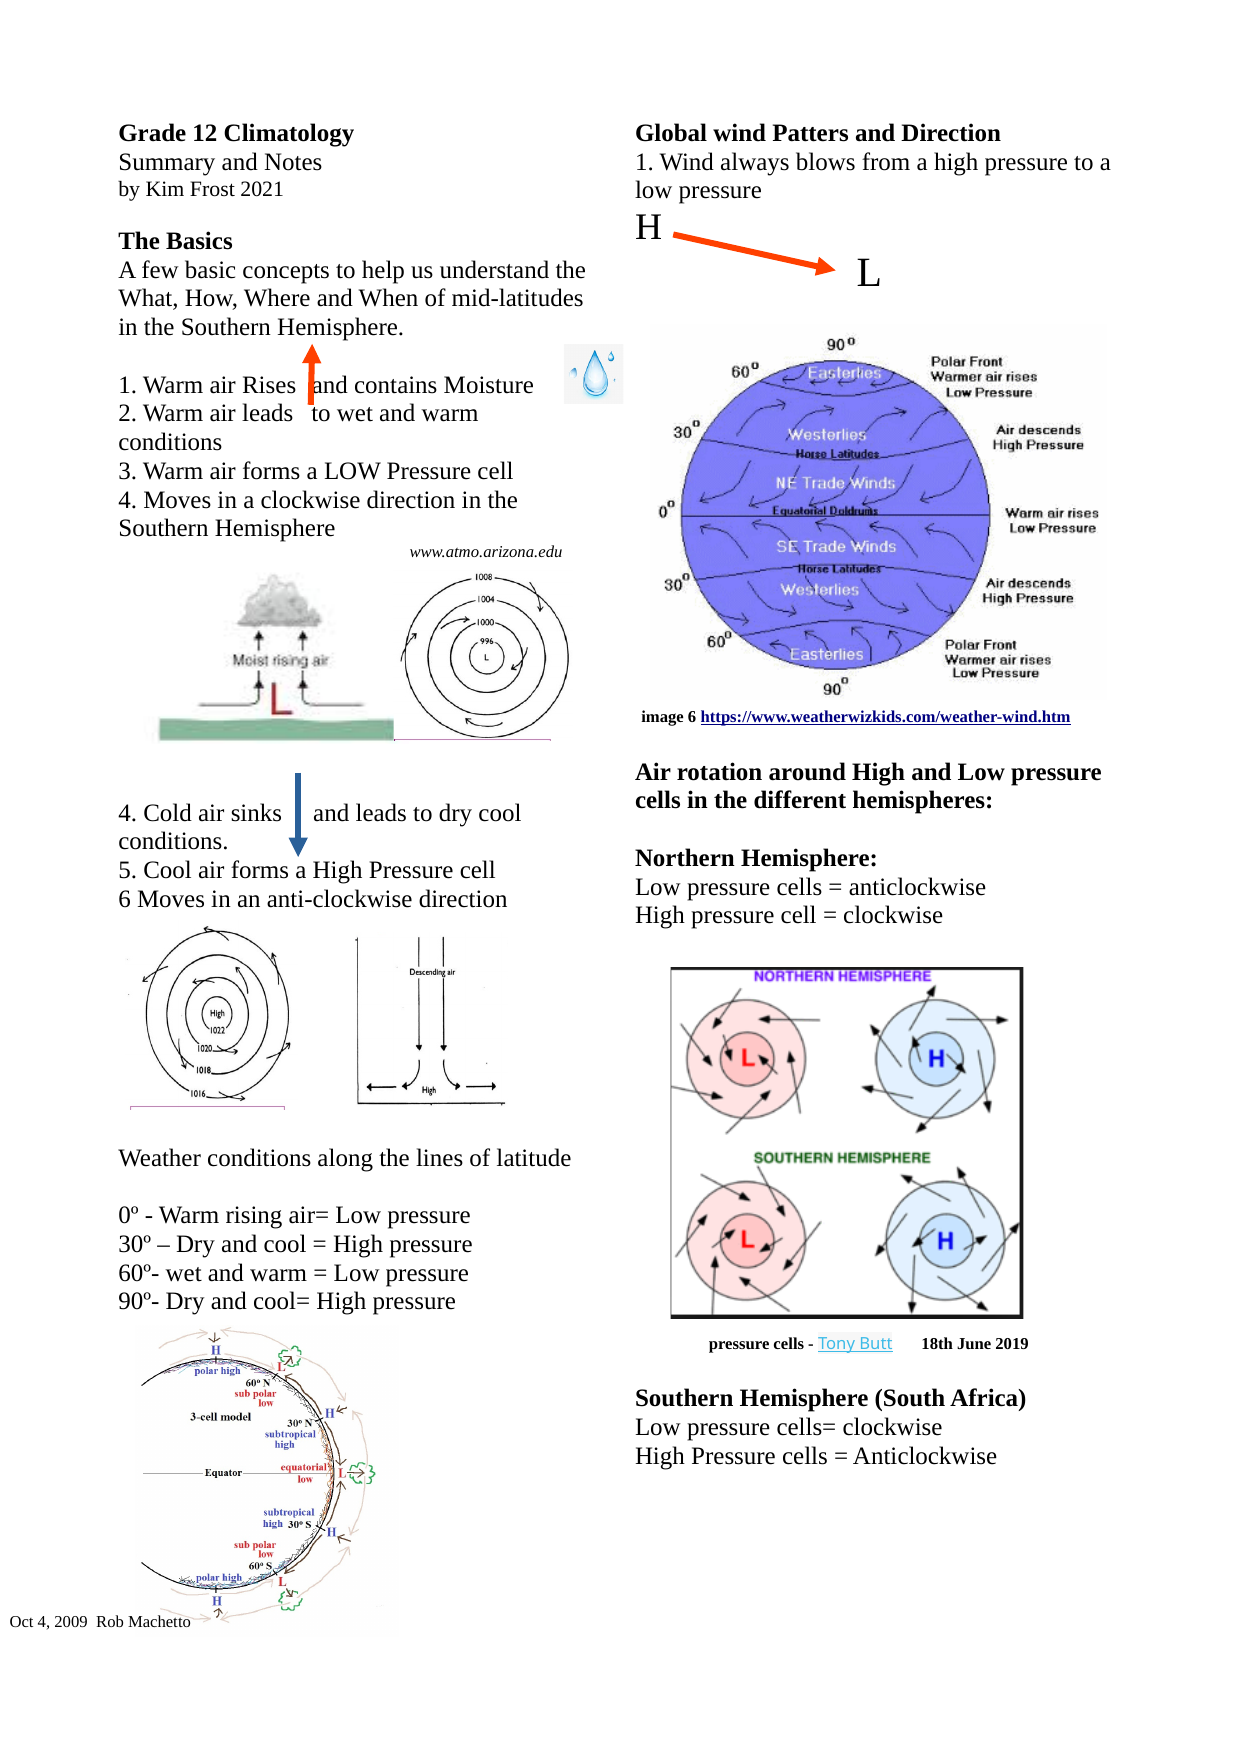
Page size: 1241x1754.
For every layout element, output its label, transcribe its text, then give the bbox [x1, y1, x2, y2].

text www.atmo.arizona.edu [118, 542, 605, 769]
text Global wind Patters and Direction [635, 118, 1122, 147]
text Northern Hemisphere: [635, 843, 1122, 872]
text 3. Warm air forms a LOW Pressure cell [118, 456, 605, 485]
text and contains Moisture [314, 370, 563, 398]
text 4. Cold air sinks and leads to dry cool conditions. [300, 798, 605, 855]
text 30º – Dry and cool = High pressure [118, 1229, 605, 1258]
text Summary and Notes [118, 147, 605, 176]
text Low pressure cells= clockwise [635, 1412, 1122, 1441]
picture [141, 559, 574, 744]
text pressure cells - Tony Butt on 18th June 2019 [635, 1332, 1122, 1354]
text 1. Wind always blows from a high pressure to a low pressure [635, 147, 1122, 204]
text 2. Warm air leads to wet and warm conditions [118, 398, 605, 456]
text by Kim Frost 2021 [118, 176, 605, 201]
text Weather conditions along the lines of latitude [118, 1143, 605, 1200]
text 1. Warm air Rises [118, 370, 308, 398]
text The Basics [118, 226, 605, 255]
picture [134, 1325, 400, 1637]
text Grade 12 Climatology [118, 118, 605, 147]
text image 6 https://www.weatherwizkids.com/weather-wind.htm [635, 324, 1122, 728]
text 0º - Warm rising air= Low pressure [118, 1200, 605, 1229]
text Low pressure cells = anticlockwise [635, 872, 1122, 901]
text 5. Cool air forms a High Pressure cell [118, 855, 605, 884]
text Air rotation around High and Low pressure cells in the different hemispheres: [635, 757, 1122, 814]
picture [124, 920, 299, 1110]
text L [635, 247, 1122, 295]
picture [563, 344, 624, 404]
text High pressure cell = clockwise [635, 901, 1122, 929]
text H [635, 204, 1122, 247]
text 4. Cold air sinks and leads to dry cool conditions. [118, 798, 296, 855]
picture [670, 967, 1024, 1319]
text 4. Moves in a clockwise direction in the Southern Hemisphere [118, 485, 605, 542]
text 90º- Dry and cool= High pressure [118, 1286, 605, 1315]
text High Pressure cells = Anticlockwise [635, 1441, 1122, 1469]
picture [354, 932, 508, 1107]
text 6 Moves in an anti-clockwise direction [118, 884, 605, 913]
text Southern Hemisphere (South Africa) [635, 1383, 1122, 1412]
text A few basic concepts to help us understand the What, How, Where and When of mid-latitudes in the Southern Hemisphere. [118, 255, 605, 341]
picture [650, 324, 1107, 700]
text 60º- wet and warm = Low pressure [118, 1258, 605, 1286]
